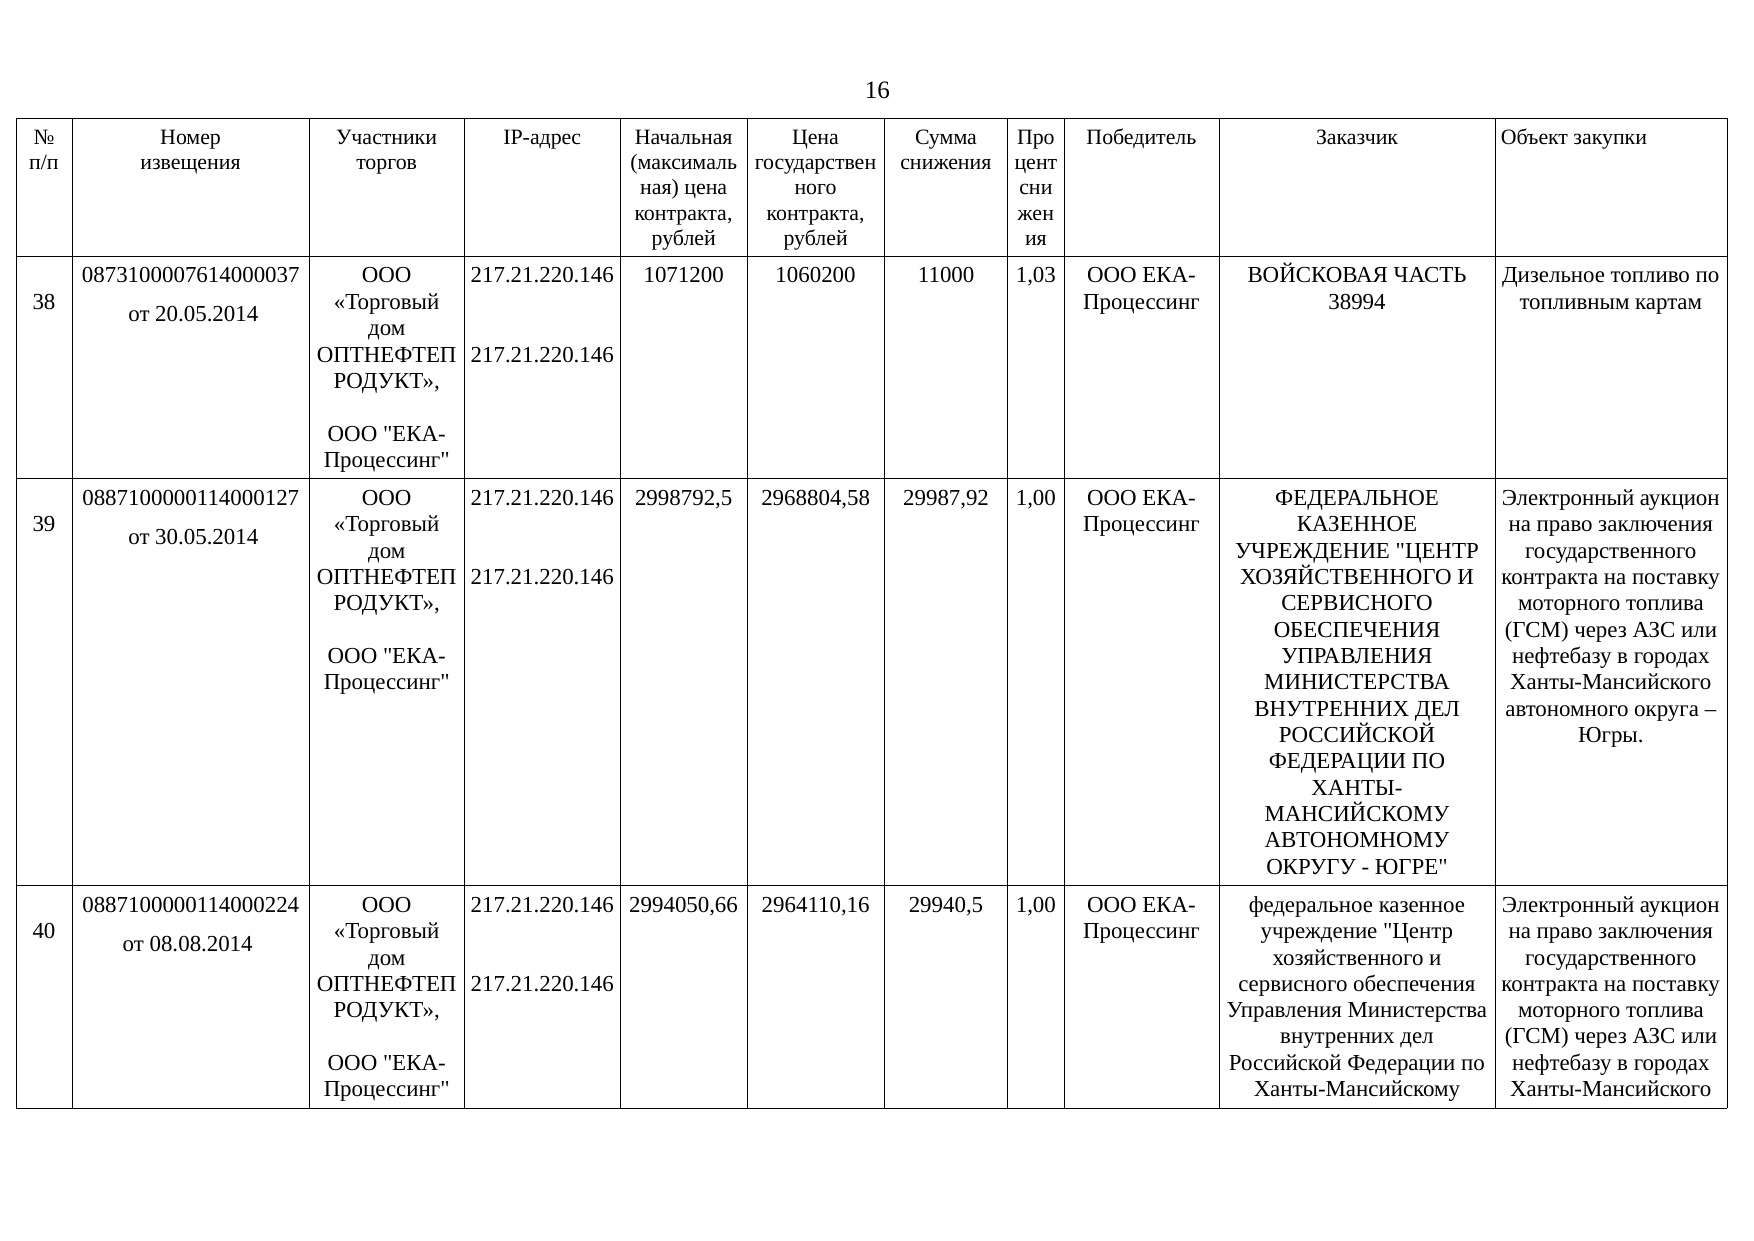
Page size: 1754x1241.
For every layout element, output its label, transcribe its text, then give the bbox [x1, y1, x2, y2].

table_cell 1071200 [621, 257, 747, 478]
table_cell Электронный аукцион на право заключения государственного контракта на поставку моторного топлива (ГСМ) через АЗС или нефтебазу в городах Ханты-Мансийского автономного округа – Югры. [1496, 479, 1727, 885]
table_header IP-адрес [465, 119, 620, 256]
table_cell 217.21.220.146 217.21.220.146 [465, 886, 620, 1107]
table_cell 2998792,5 [621, 479, 747, 885]
table_cell Дизельное топливо по топливным картам [1496, 257, 1727, 478]
table_cell 217.21.220.146 217.21.220.146 [465, 479, 620, 885]
table_cell ВОЙСКОВАЯ ЧАСТЬ 38994 [1220, 257, 1495, 478]
table_cell 0887100000114000127 от 30.05.2014 [73, 479, 309, 885]
table_header № п/п [17, 119, 72, 256]
table_cell ООО ЕКА- Процессинг [1065, 257, 1219, 478]
table_cell 2994050,66 [621, 886, 747, 1107]
table_header Участники торгов [310, 119, 464, 256]
table_header Цена государственного контракта, рублей [748, 119, 884, 256]
table_header Заказчик [1220, 119, 1495, 256]
table_cell 11000 [885, 257, 1007, 478]
table_cell федеральное казенное учреждение "Центр хозяйственного и сервисного обеспечения Управления Министерства внутренних дел Российской Федерации по Ханты-Мансийскому [1220, 886, 1495, 1107]
table_cell 1,00 [1008, 886, 1064, 1107]
table_cell 38 [17, 257, 72, 478]
table_header Процент снижения [1008, 119, 1064, 256]
table_cell 39 [17, 479, 72, 885]
table_header Объект закупки [1496, 119, 1727, 256]
table_header Победитель [1065, 119, 1219, 256]
table_cell 0887100000114000224 от 08.08.2014 [73, 886, 309, 1107]
table_cell 29987,92 [885, 479, 1007, 885]
table_cell Электронный аукцион на право заключения государственного контракта на поставку моторного топлива (ГСМ) через АЗС или нефтебазу в городах Ханты-Мансийского [1496, 886, 1727, 1107]
table_cell 217.21.220.146 217.21.220.146 [465, 257, 620, 478]
table_cell 1060200 [748, 257, 884, 478]
table_cell 1,00 [1008, 479, 1064, 885]
table_cell ООО ЕКА- Процессинг [1065, 479, 1219, 885]
table_header Номер извещения [73, 119, 309, 256]
table_header Начальная (максимальная) цена контракта, рублей [621, 119, 747, 256]
table_cell 2968804,58 [748, 479, 884, 885]
table_cell 0873100007614000037 от 20.05.2014 [73, 257, 309, 478]
table_cell ООО «Торговый дом ОПТНЕФТЕПРОДУКТ», ООО "ЕКА-Процессинг" [310, 257, 464, 478]
table_cell 2964110,16 [748, 886, 884, 1107]
table_cell 1,03 [1008, 257, 1064, 478]
table_cell 40 [17, 886, 72, 1107]
table_cell ООО ЕКА- Процессинг [1065, 886, 1219, 1107]
table_cell ООО «Торговый дом ОПТНЕФТЕПРОДУКТ», ООО "ЕКА-Процессинг" [310, 479, 464, 885]
table_cell ФЕДЕРАЛЬНОЕ КАЗЕННОЕ УЧРЕЖДЕНИЕ "ЦЕНТР ХОЗЯЙСТВЕННОГО И СЕРВИСНОГО ОБЕСПЕЧЕНИЯ УПРАВЛЕНИЯ МИНИСТЕРСТВА ВНУТРЕННИХ ДЕЛ РОССИЙСКОЙ ФЕДЕРАЦИИ ПО ХАНТЫ-МАНСИЙСКОМУ АВТОНОМНОМУ ОКРУГУ - ЮГРЕ" [1220, 479, 1495, 885]
table_header Сумма снижения [885, 119, 1007, 256]
table_cell 29940,5 [885, 886, 1007, 1107]
table_cell ООО «Торговый дом ОПТНЕФТЕПРОДУКТ», ООО "ЕКА-Процессинг" [310, 886, 464, 1107]
